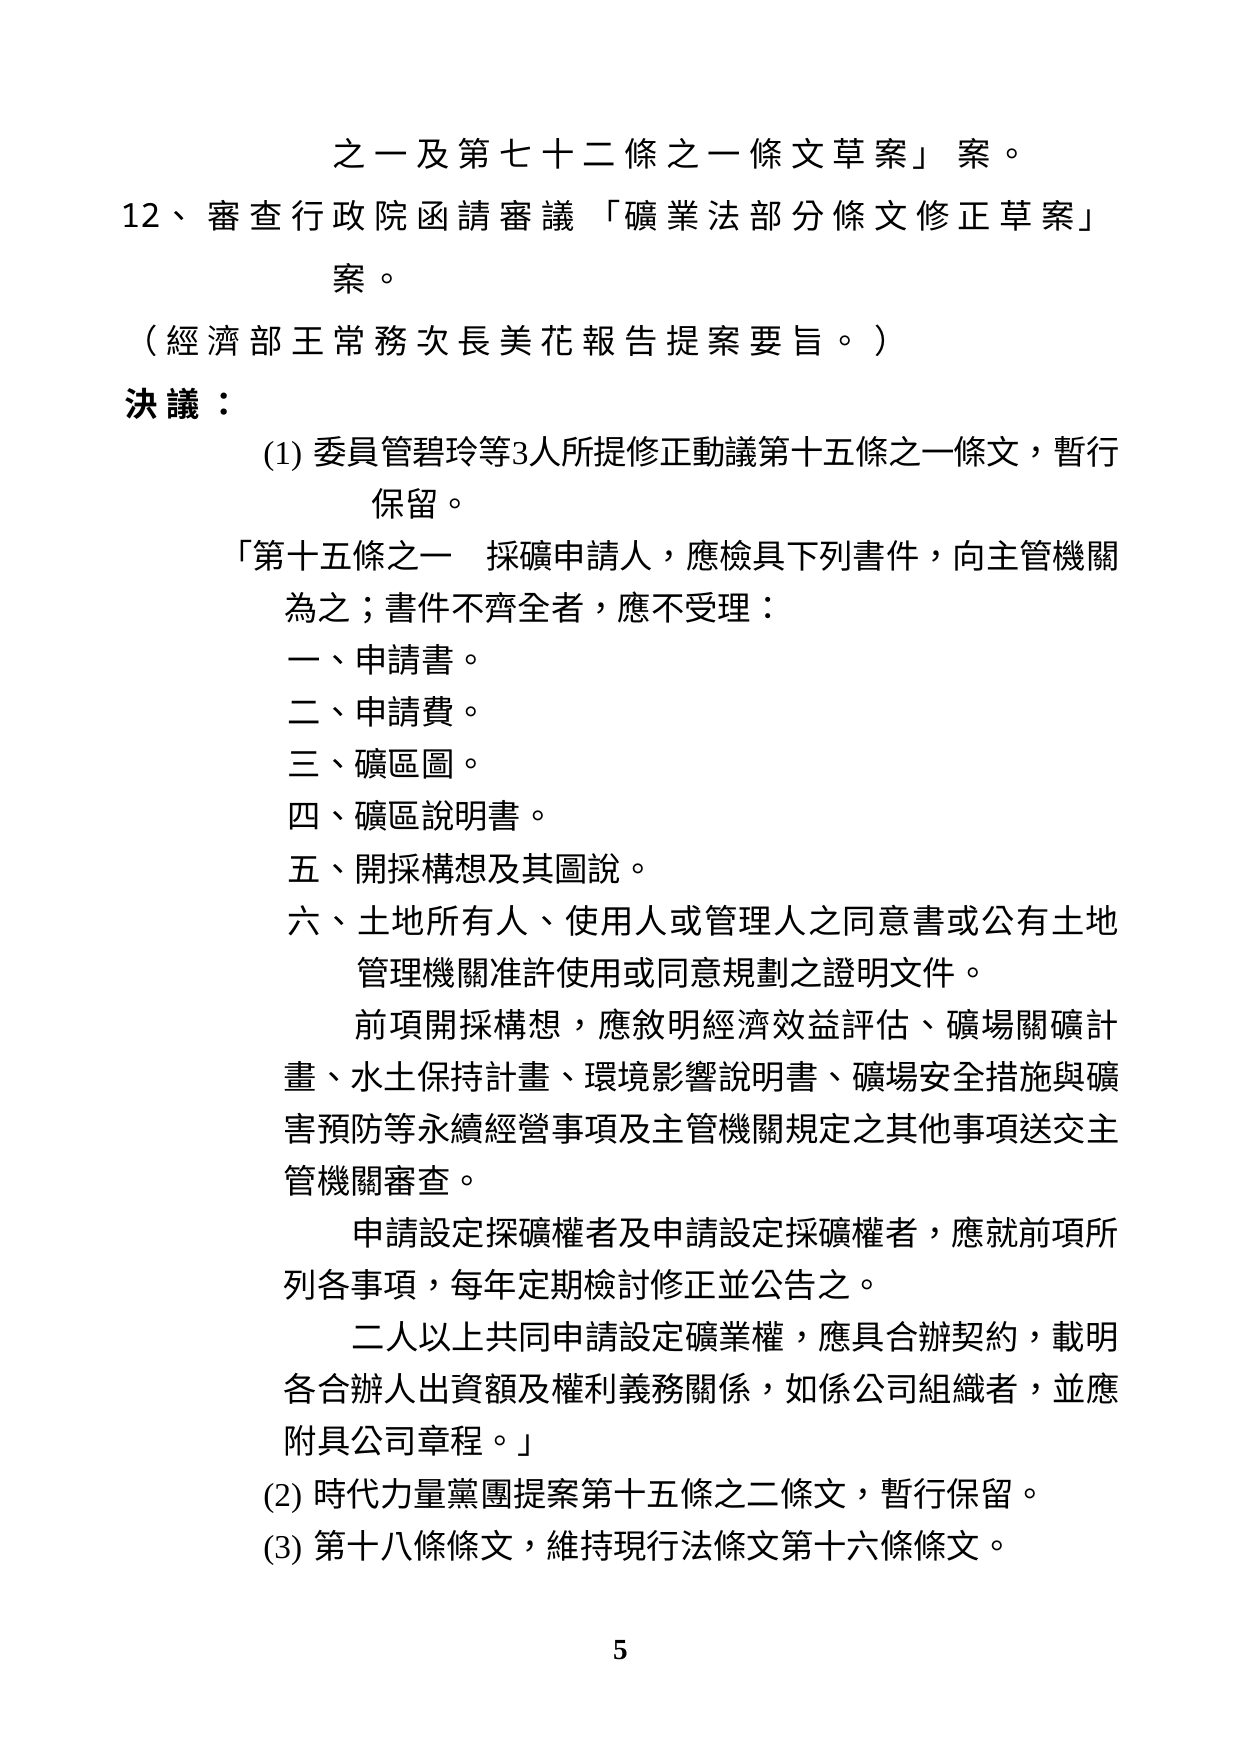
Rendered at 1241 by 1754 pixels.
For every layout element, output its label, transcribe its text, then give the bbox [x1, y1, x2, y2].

text 四、礦區說明書。 [288, 787, 1120, 839]
list 審查行政院函請審議「礦業法部分條文修正草案」案。 [120, 173, 1120, 298]
text 決議： [120, 360, 1120, 423]
text 六、土地所有人、使用人或管理人之同意書或公有土地管理機關准許使用或同意規劃之證明文件。 [288, 891, 1120, 996]
text 一、申請書。 [288, 631, 1120, 683]
list 委員管碧玲等3人所提修正動議第十五條之一條文，暫行保留。 [263, 423, 1120, 527]
text 五、開採構想及其圖說。 [288, 839, 1120, 891]
text 前項開採構想，應敘明經濟效益評估、礦場關礦計畫、水土保持計畫、環境影響說明書、礦場安全措施與礦害預防等永續經營事項及主管機關規定之其他事項送交主管機關審查。 [283, 996, 1120, 1204]
text 三、礦區圖。 [288, 735, 1120, 787]
text （經濟部王常務次長美花報告提案要旨。） [120, 298, 1120, 360]
list 第十八條條文，維持現行法條文第十六條條文。 [263, 1516, 1120, 1568]
list 之一及第七十二條之一條文草案」案。 [120, 110, 1120, 173]
list 時代力量黨團提案第十五條之二條文，暫行保留。 [263, 1464, 1120, 1516]
text 申請設定探礦權者及申請設定採礦權者，應就前項所列各事項，每年定期檢討修正並公告之。 [283, 1204, 1120, 1308]
text 「第十五條之一 採礦申請人，應檢具下列書件，向主管機關為之；書件不齊全者，應不受理： [219, 527, 1120, 631]
text 二、申請費。 [288, 683, 1120, 735]
text 二人以上共同申請設定礦業權，應具合辦契約，載明各合辦人出資額及權利義務關係，如係公司組織者，並應附具公司章程。」 [283, 1308, 1120, 1464]
